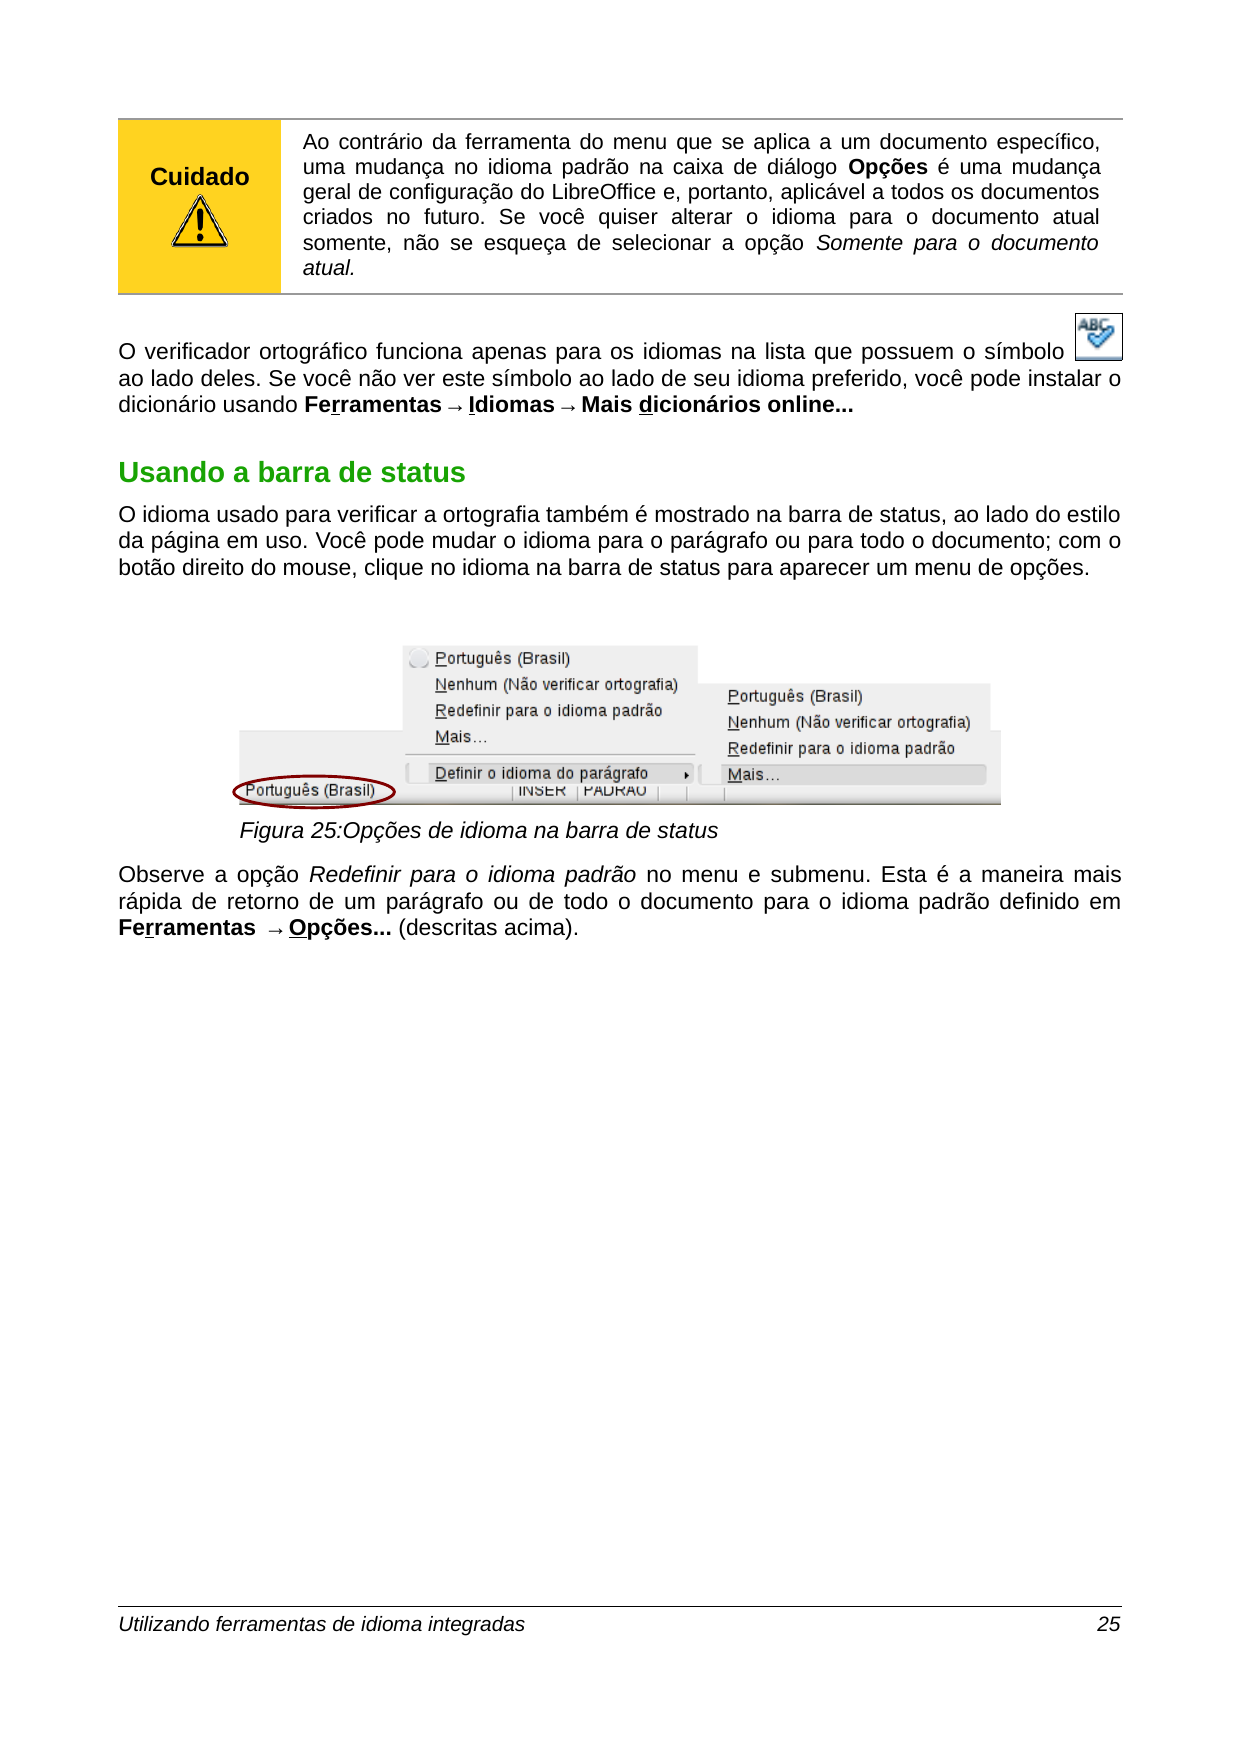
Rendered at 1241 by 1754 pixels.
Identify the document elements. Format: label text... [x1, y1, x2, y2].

text O verificador ortográfico funciona apenas para os idiomas na lista que possuem o símbolo ao lado deles. Se você não ver este símbolo ao lado de seu idioma preferido, você pode instalar o dicionário usando Ferramentas → Idiomas → Mais dicionários online... [118, 312, 1122, 419]
table_header Cuidado [118, 120, 281, 293]
subtitle Usando a barra de status [118, 455, 1122, 488]
table_header Ao contrário da ferramenta do menu que se aplica a um documento específico, uma mudança no idioma padrão na caixa de diálogo Opções é uma mudança geral de configuração do LibreOffice e, portanto, aplicável a todos os documentos criados no futuro. Se você quiser alterar o idioma para o documento atual somente, não se esqueça de selecionar a opção Somente para o documento atual. [281, 120, 1122, 293]
picture [239, 778, 392, 805]
text Observe a opção Redefinir para o idioma padrão no menu e submenu. Esta é a maneira mais rápida de retorno de um parágrafo ou de todo o documento para o idioma padrão definido em Ferramentas → Opções... (descritas acima). [118, 861, 1122, 942]
text Figura 25:Opções de idioma na barra de status [239, 817, 1001, 844]
picture [239, 605, 1001, 805]
picture [1076, 314, 1122, 360]
picture [167, 191, 232, 251]
picture [239, 800, 254, 805]
text O idioma usado para verificar a ortografia também é mostrado na barra de status, ao lado do estilo da página em uso. Você pode mudar o idioma para o parágrafo ou para todo o documento; com o botão direito do mouse, clique no idioma na barra de status para aparecer um menu de opções. [118, 501, 1122, 580]
